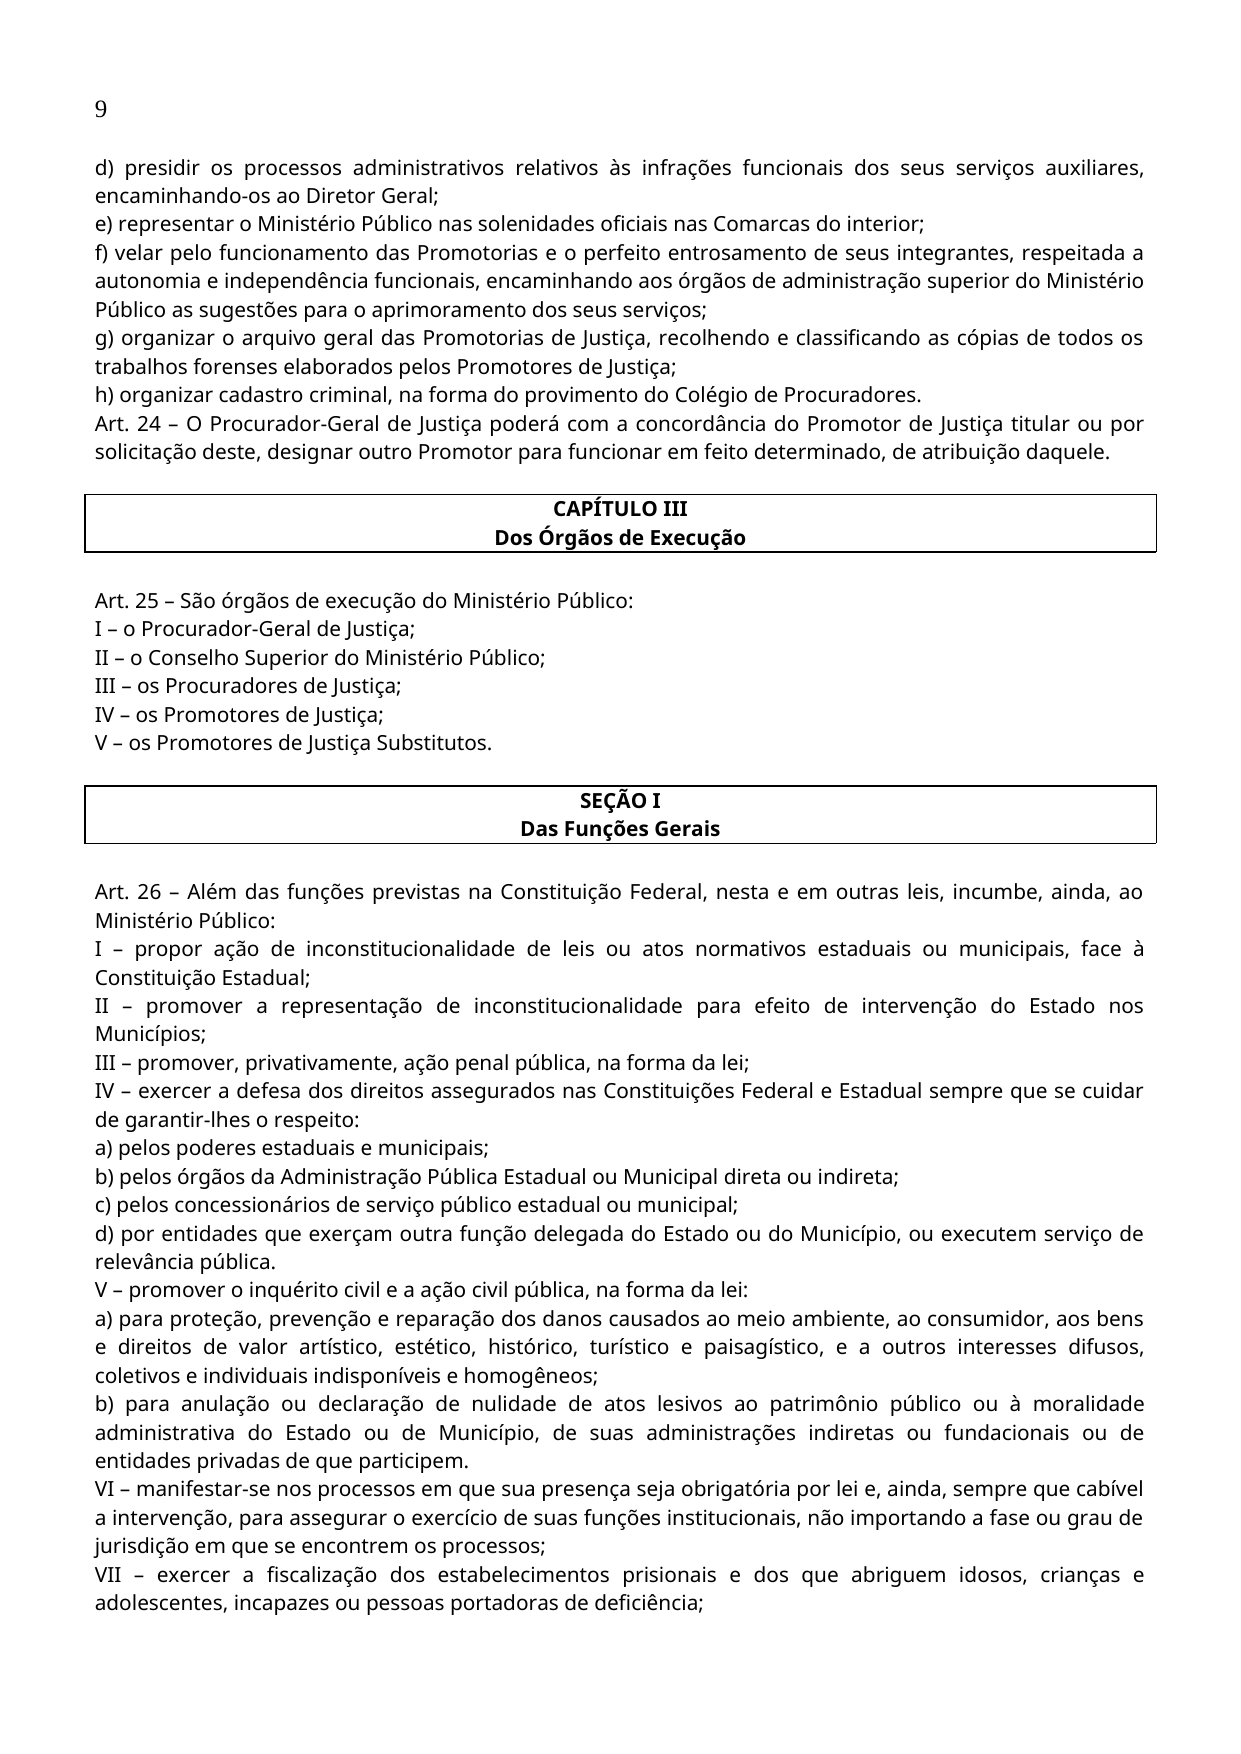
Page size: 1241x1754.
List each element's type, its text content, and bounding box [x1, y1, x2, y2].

text IV – exercer a defesa dos direitos assegurados nas Constituições Federal e Estadual sempre que se cuidar de garantir-lhes o respeito: [94, 1076, 1146, 1133]
text I – propor ação de inconstitucionalidade de leis ou atos normativos estaduais ou municipais, face à Constituição Estadual; [94, 934, 1146, 991]
text d) por entidades que exerçam outra função delegada do Estado ou do Município, ou executem serviço de relevância pública. [94, 1219, 1146, 1276]
table_header SEÇÃO I Das Funções Gerais [86, 787, 1156, 843]
text h) organizar cadastro criminal, na forma do provimento do Colégio de Procuradores. [94, 380, 1146, 409]
text g) organizar o arquivo geral das Promotorias de Justiça, recolhendo e classificando as cópias de todos os trabalhos forenses elaborados pelos Promotores de Justiça; [94, 323, 1146, 380]
text a) pelos poderes estaduais e municipais; [94, 1133, 1146, 1162]
text II – o Conselho Superior do Ministério Público; [94, 643, 1146, 671]
text V – promover o inquérito civil e a ação civil pública, na forma da lei: [94, 1276, 1146, 1304]
text e) representar o Ministério Público nas solenidades oficiais nas Comarcas do interior; [94, 209, 1146, 238]
text d) presidir os processos administrativos relativos às infrações funcionais dos seus serviços auxiliares, encaminhando-os ao Diretor Geral; [94, 153, 1146, 209]
text I – o Procurador-Geral de Justiça; [94, 614, 1146, 643]
text b) pelos órgãos da Administração Pública Estadual ou Municipal direta ou indireta; [94, 1162, 1146, 1190]
text b) para anulação ou declaração de nulidade de atos lesivos ao patrimônio público ou à moralidade administrativa do Estado ou de Município, de suas administrações indiretas ou fundacionais ou de entidades privadas de que participem. [94, 1389, 1146, 1474]
text III – os Procuradores de Justiça; [94, 671, 1146, 700]
text III – promover, privativamente, ação penal pública, na forma da lei; [94, 1048, 1146, 1076]
text c) pelos concessionários de serviço público estadual ou municipal; [94, 1190, 1146, 1219]
text a) para proteção, prevenção e reparação dos danos causados ao meio ambiente, ao consumidor, aos bens e direitos de valor artístico, estético, histórico, turístico e paisagístico, e a outros interesses difusos, coletivos e individuais indisponíveis e homogêneos; [94, 1304, 1146, 1389]
text f) velar pelo funcionamento das Promotorias e o perfeito entrosamento de seus integrantes, respeitada a autonomia e independência funcionais, encaminhando aos órgãos de administração superior do Ministério Público as sugestões para o aprimoramento dos seus serviços; [94, 238, 1146, 323]
text Art. 26 – Além das funções previstas na Constituição Federal, nesta e em outras leis, incumbe, ainda, ao Ministério Público: [94, 877, 1146, 934]
text V – os Promotores de Justiça Substitutos. [94, 728, 1146, 757]
text VI – manifestar-se nos processos em que sua presença seja obrigatória por lei e, ainda, sempre que cabível a intervenção, para assegurar o exercício de suas funções institucionais, não importando a fase ou grau de jurisdição em que se encontrem os processos; [94, 1474, 1146, 1560]
text Art. 24 – O Procurador-Geral de Justiça poderá com a concordância do Promotor de Justiça titular ou por solicitação deste, designar outro Promotor para funcionar em feito determinado, de atribuição daquele. [94, 409, 1146, 466]
text VII – exercer a fiscalização dos estabelecimentos prisionais e dos que abriguem idosos, crianças e adolescentes, incapazes ou pessoas portadoras de deficiência; [94, 1560, 1146, 1617]
text Art. 25 – São órgãos de execução do Ministério Público: [94, 586, 1146, 614]
text II – promover a representação de inconstitucionalidade para efeito de intervenção do Estado nos Municípios; [94, 991, 1146, 1048]
text IV – os Promotores de Justiça; [94, 700, 1146, 728]
table_header CAPÍTULO III Dos Órgãos de Execução [86, 495, 1156, 551]
